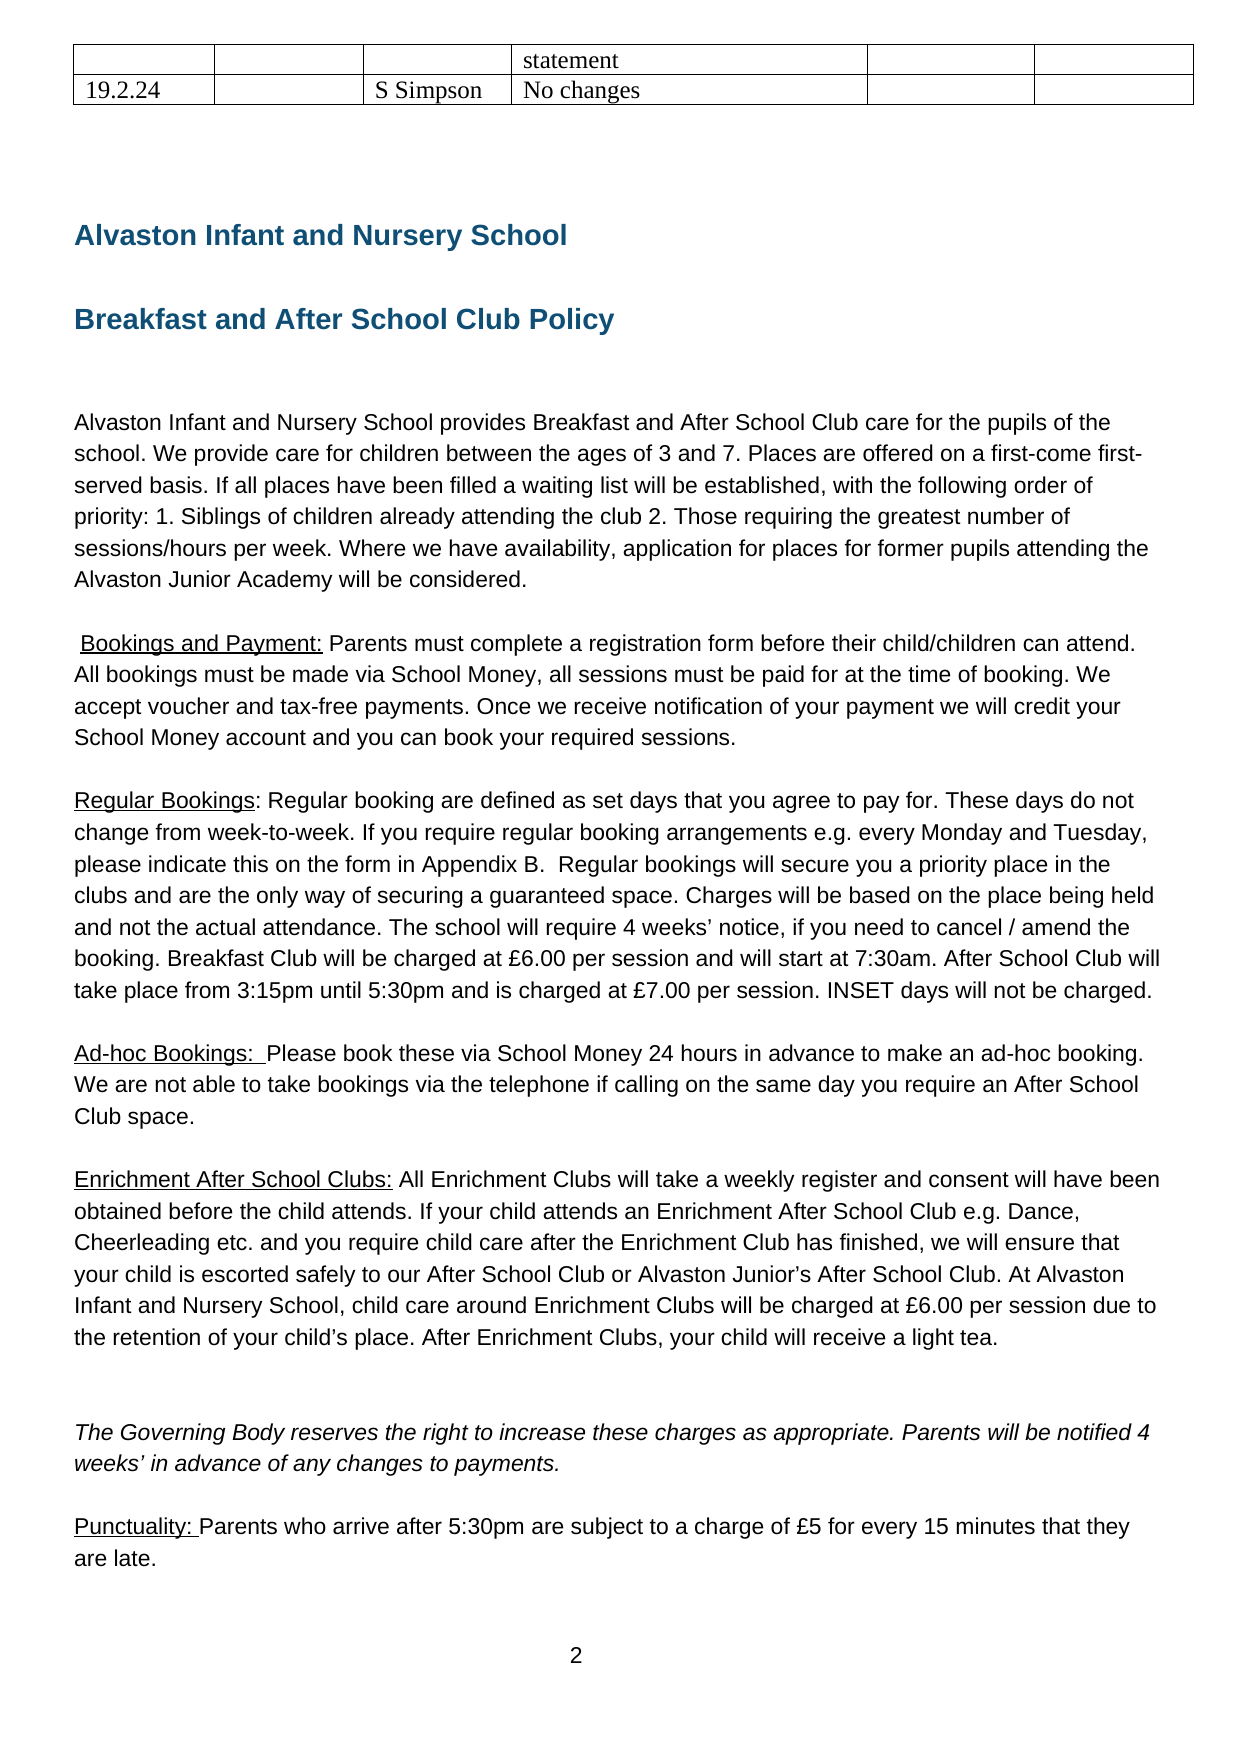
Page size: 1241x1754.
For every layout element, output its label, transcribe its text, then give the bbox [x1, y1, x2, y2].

table_cell S Simpson [364, 75, 511, 104]
table_cell 19.2.24 [74, 75, 214, 104]
text Punctuality: Parents who arrive after 5:30pm are subject to a charge of £5 for every 15 minutes that they are late. [74, 1513, 1167, 1571]
table_cell [1035, 45, 1193, 74]
text Regular Bookings: Regular booking are defined as set days that you agree to pay for. These days do not change from week-to-week. If you require regular booking arrangements e.g. every Monday and Tuesday, please indicate this on the form in Appendix B. Regular bookings will secure you a priority place in the clubs and are the only way of securing a guaranteed space. Charges will be based on the place being held and not the actual attendance. The school will require 4 weeks’ notice, if you need to cancel / amend the booking. Breakfast Club will be charged at £6.00 per session and will start at 7:30am. After School Club will take place from 3:15pm until 5:30pm and is charged at £7.00 per session. INSET days will not be charged. [74, 787, 1167, 1003]
table_cell [215, 75, 363, 104]
subtitle Breakfast and After School Club Policy [74, 302, 1167, 335]
text The Governing Body reserves the right to increase these charges as appropriate. Parents will be notified 4 weeks’ in advance of any changes to payments. [74, 1419, 1167, 1477]
text Enrichment After School Clubs: All Enrichment Clubs will take a weekly register and consent will have been obtained before the child attends. If your child attends an Enrichment After School Club e.g. Dance, Cheerleading etc. and you require child care after the Enrichment Club has finished, we will ensure that your child is escorted safely to our After School Club or Alvaston Junior’s After School Club. At Alvaston Infant and Nursery School, child care around Enrichment Clubs will be charged at £6.00 per session due to the retention of your child’s place. After Enrichment Clubs, your child will receive a light tea. [74, 1166, 1167, 1350]
text Alvaston Infant and Nursery School provides Breakfast and After School Club care for the pupils of the school. We provide care for children between the ages of 3 and 7. Places are offered on a first-come first-served basis. If all places have been filled a waiting list will be established, with the following order of priority: 1. Siblings of children already attending the club 2. Those requiring the greatest number of sessions/hours per week. Where we have availability, application for places for former pupils attending the Alvaston Junior Academy will be considered. [74, 409, 1167, 593]
table_cell [1035, 75, 1193, 104]
table_cell statement [512, 45, 867, 74]
table_cell [868, 75, 1034, 104]
subtitle Alvaston Infant and Nursery School [74, 218, 1167, 252]
table_cell [868, 45, 1034, 74]
table_cell No changes [512, 75, 867, 104]
text Ad-hoc Bookings: Please book these via School Money 24 hours in advance to make an ad-hoc booking. We are not able to take bookings via the telephone if calling on the same day you require an After School Club space. [74, 1040, 1167, 1129]
table_cell [364, 45, 511, 74]
text Bookings and Payment: Parents must complete a registration form before their child/children can attend. All bookings must be made via School Money, all sessions must be paid for at the time of booking. We accept voucher and tax-free payments. Once we receive notification of your payment we will credit your School Money account and you can book your required sessions. [74, 629, 1167, 751]
table_cell [215, 45, 363, 74]
table_cell [74, 45, 214, 74]
